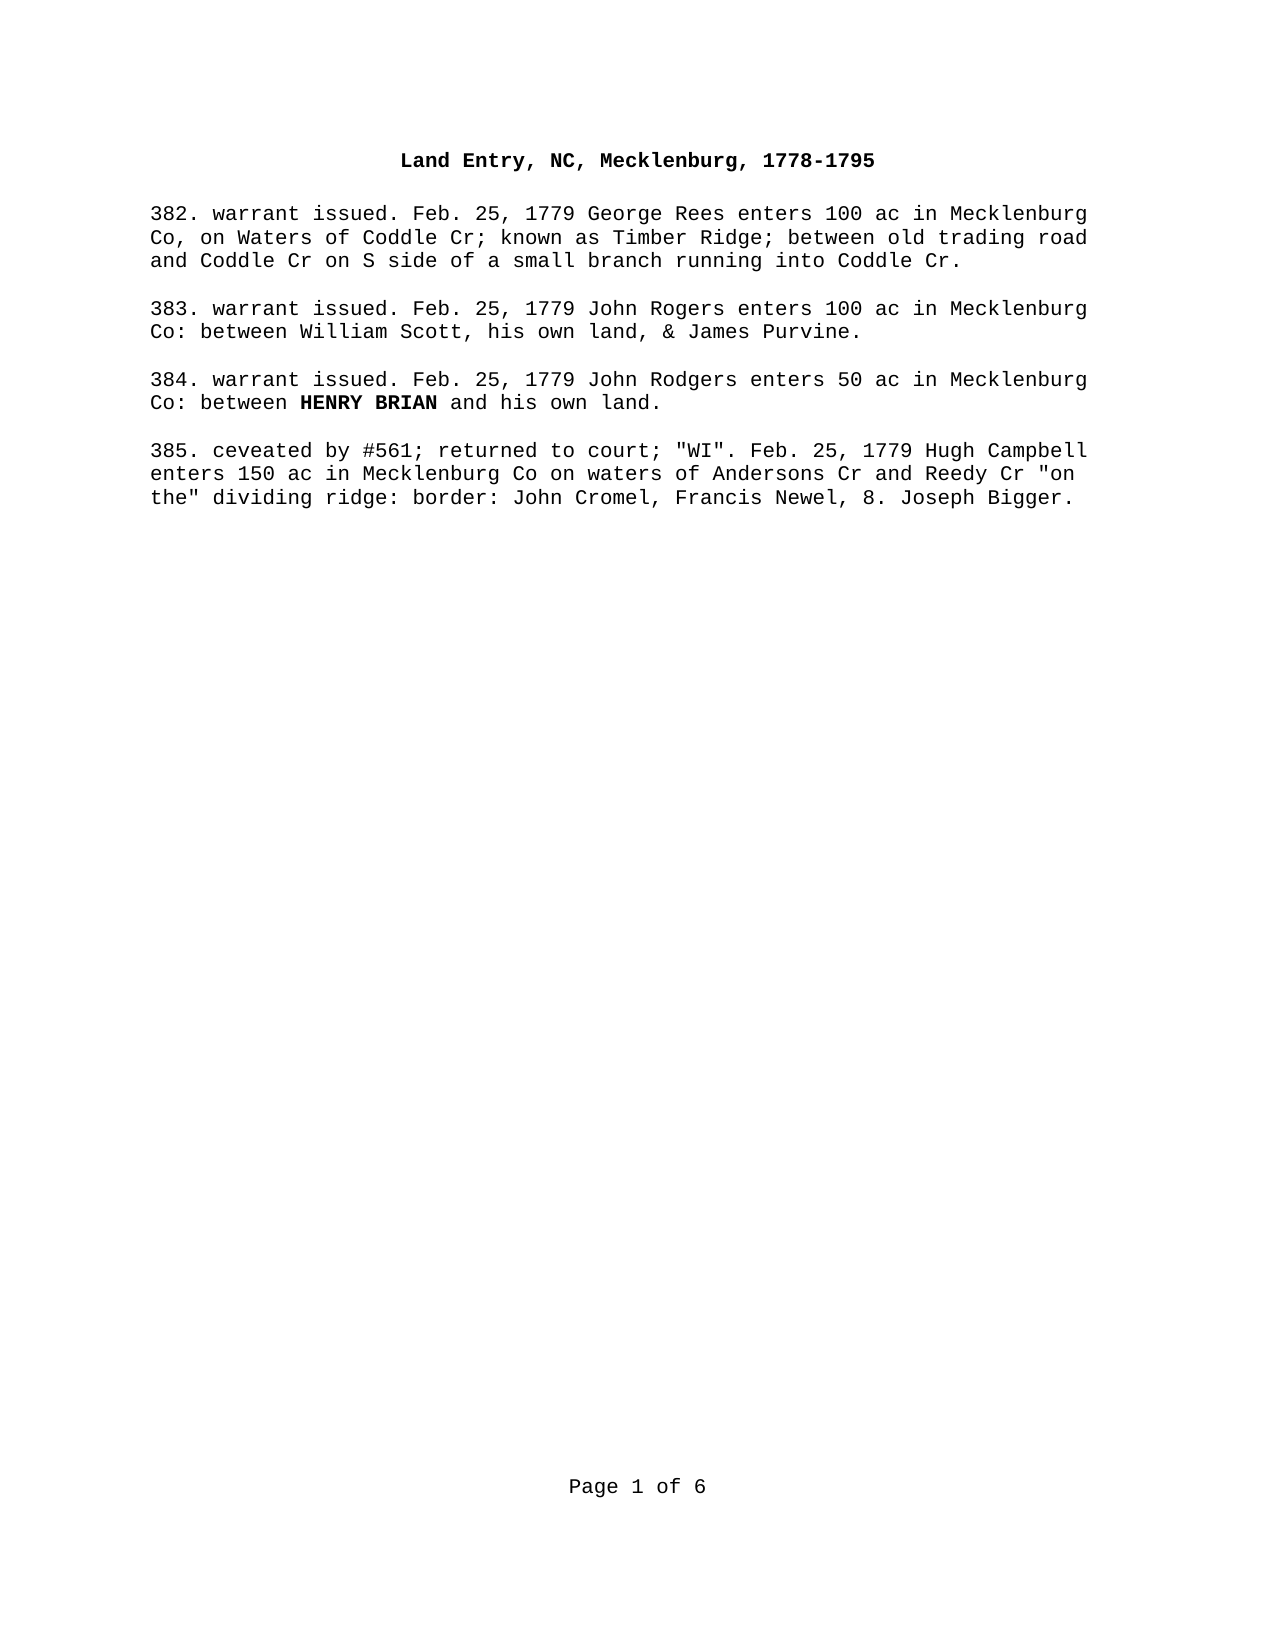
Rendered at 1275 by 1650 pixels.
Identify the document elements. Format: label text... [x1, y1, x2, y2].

text 382. warrant issued. Feb. 25, 1779 George Rees enters 100 ac in Mecklenburg Co, on Waters of Coddle Cr; known as Timber Ridge; between old trading road and Coddle Cr on S side of a small branch running into Coddle Cr. [150, 203, 1125, 274]
text 383. warrant issued. Feb. 25, 1779 John Rogers enters 100 ac in Mecklenburg Co: between William Scott, his own land, & James Purvine. [150, 298, 1125, 345]
text 385. ceveated by #561; returned to court; "WI". Feb. 25, 1779 Hugh Campbell enters 150 ac in Mecklenburg Co on waters of Andersons Cr and Reedy Cr "on the" dividing ridge: border: John Cromel, Francis Newel, 8. Joseph Bigger. [150, 439, 1125, 511]
text 384. warrant issued. Feb. 25, 1779 John Rodgers enters 50 ac in Mecklenburg Co: between Henry Brian and his own land. [150, 369, 1125, 416]
